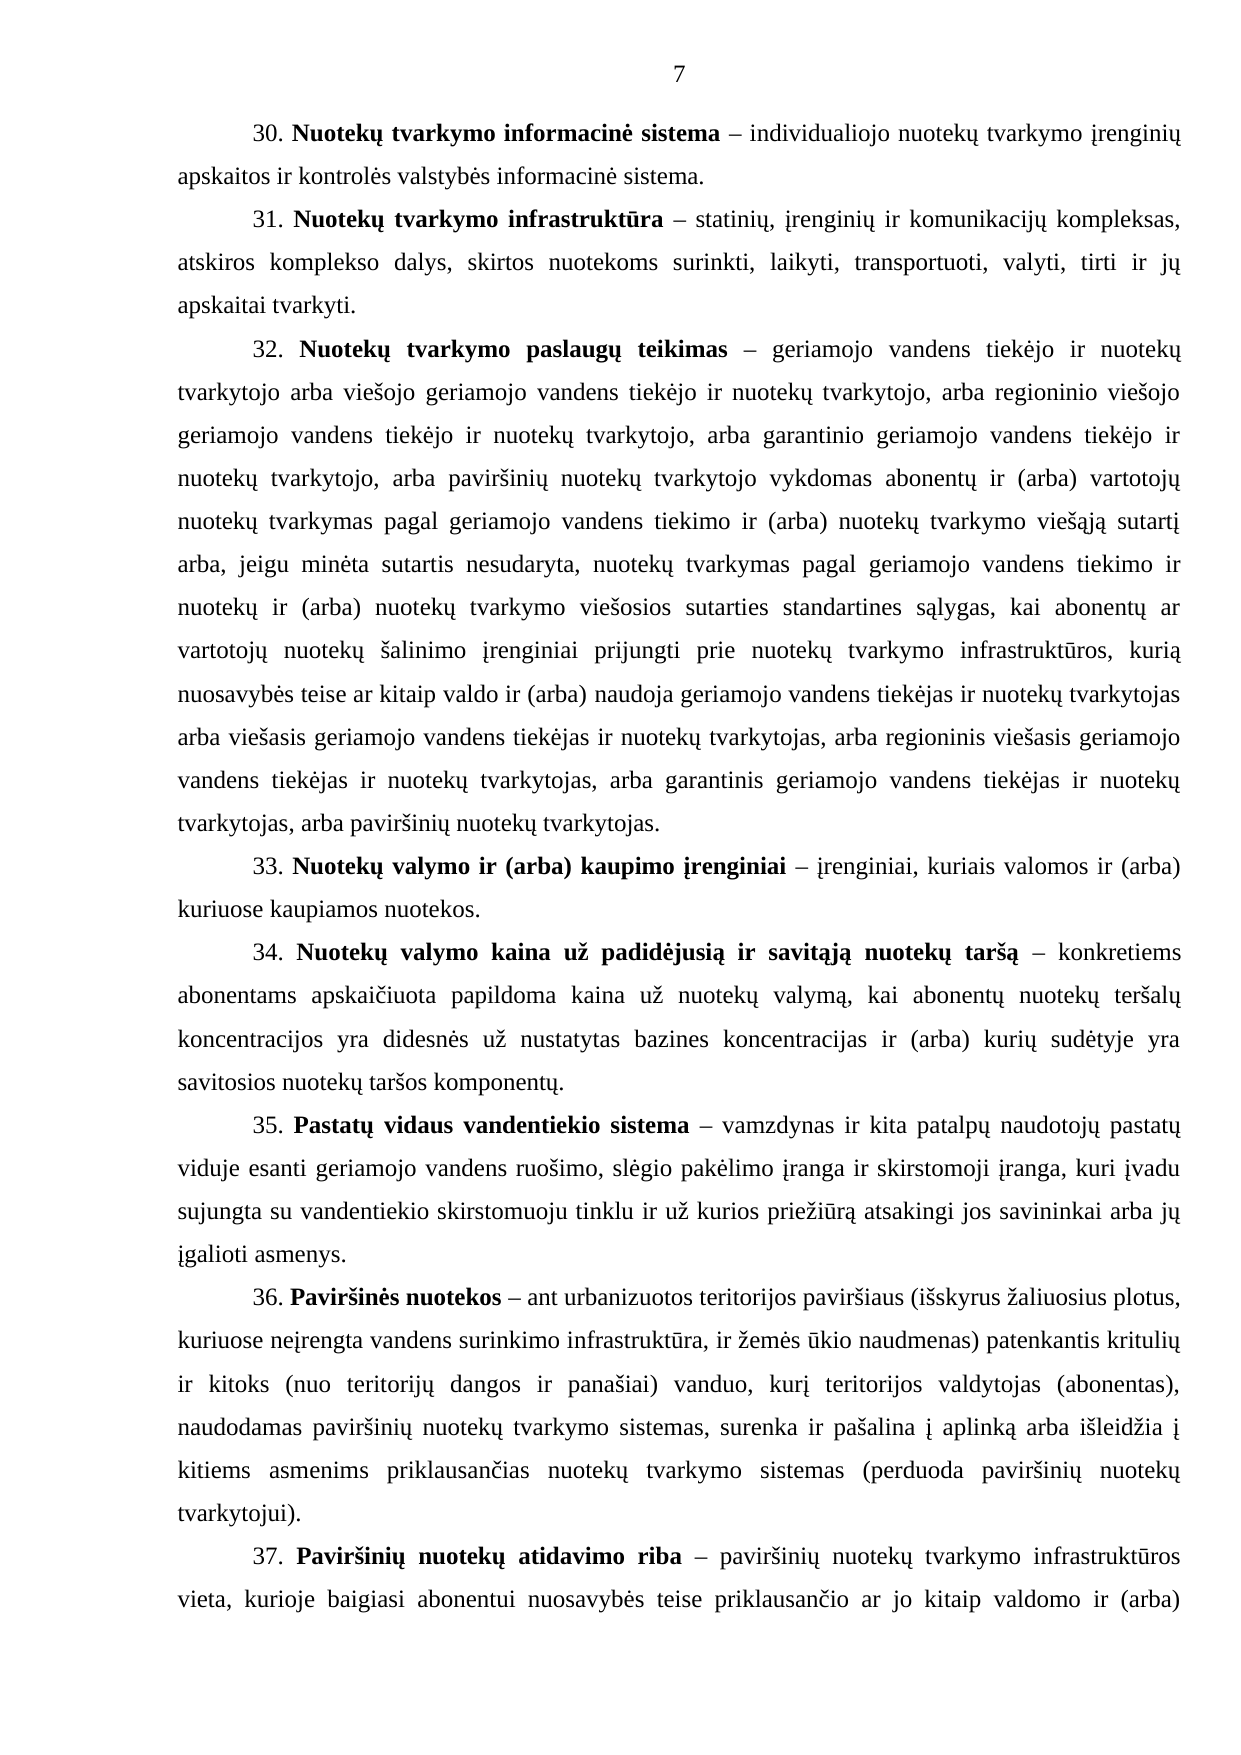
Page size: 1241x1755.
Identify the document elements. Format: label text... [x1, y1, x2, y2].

text 31. Nuotekų tvarkymo infrastruktūra – statinių, įrenginių ir komunikacijų kompleksas, atskiros komplekso dalys, skirtos nuotekoms surinkti, laikyti, transportuoti, valyti, tirti ir jų apskaitai tvarkyti. [177, 204, 1181, 319]
text 30. Nuotekų tvarkymo informacinė sistema – individualiojo nuotekų tvarkymo įrenginių apskaitos ir kontrolės valstybės informacinė sistema. [177, 118, 1181, 190]
text 35. Pastatų vidaus vandentiekio sistema – vamzdynas ir kita patalpų naudotojų pastatų viduje esanti geriamojo vandens ruošimo, slėgio pakėlimo įranga ir skirstomoji įranga, kuri įvadu sujungta su vandentiekio skirstomuoju tinklu ir už kurios priežiūrą atsakingi jos savininkai arba jų įgalioti asmenys. [177, 1110, 1181, 1268]
text 37. Paviršinių nuotekų atidavimo riba – paviršinių nuotekų tvarkymo infrastruktūros vieta, kurioje baigiasi abonentui nuosavybės teise priklausančio ar jo kitaip valdomo ir (arba) [177, 1541, 1181, 1613]
text 34. Nuotekų valymo kaina už padidėjusią ir savitąją nuotekų taršą – konkretiems abonentams apskaičiuota papildoma kaina už nuotekų valymą, kai abonentų nuotekų teršalų koncentracijos yra didesnės už nustatytas bazines koncentracijas ir (arba) kurių sudėtyje yra savitosios nuotekų taršos komponentų. [177, 937, 1181, 1096]
text 32. Nuotekų tvarkymo paslaugų teikimas – geriamojo vandens tiekėjo ir nuotekų tvarkytojo arba viešojo geriamojo vandens tiekėjo ir nuotekų tvarkytojo, arba regioninio viešojo geriamojo vandens tiekėjo ir nuotekų tvarkytojo, arba garantinio geriamojo vandens tiekėjo ir nuotekų tvarkytojo, arba paviršinių nuotekų tvarkytojo vykdomas abonentų ir (arba) vartotojų nuotekų tvarkymas pagal geriamojo vandens tiekimo ir (arba) nuotekų tvarkymo viešąją sutartį arba, jeigu minėta sutartis nesudaryta, nuotekų tvarkymas pagal geriamojo vandens tiekimo ir nuotekų ir (arba) nuotekų tvarkymo viešosios sutarties standartines sąlygas, kai abonentų ar vartotojų nuotekų šalinimo įrenginiai prijungti prie nuotekų tvarkymo infrastruktūros, kurią nuosavybės teise ar kitaip valdo ir (arba) naudoja geriamojo vandens tiekėjas ir nuotekų tvarkytojas arba viešasis geriamojo vandens tiekėjas ir nuotekų tvarkytojas, arba regioninis viešasis geriamojo vandens tiekėjas ir nuotekų tvarkytojas, arba garantinis geriamojo vandens tiekėjas ir nuotekų tvarkytojas, arba paviršinių nuotekų tvarkytojas. [177, 334, 1181, 837]
text 36. Paviršinės nuotekos – ant urbanizuotos teritorijos paviršiaus (išskyrus žaliuosius plotus, kuriuose neįrengta vandens surinkimo infrastruktūra, ir žemės ūkio naudmenas) patenkantis kritulių ir kitoks (nuo teritorijų dangos ir panašiai) vanduo, kurį teritorijos valdytojas (abonentas), naudodamas paviršinių nuotekų tvarkymo sistemas, surenka ir pašalina į aplinką arba išleidžia į kitiems asmenims priklausančias nuotekų tvarkymo sistemas (perduoda paviršinių nuotekų tvarkytojui). [177, 1282, 1181, 1527]
text 33. Nuotekų valymo ir (arba) kaupimo įrenginiai – įrenginiai, kuriais valomos ir (arba) kuriuose kaupiamos nuotekos. [177, 851, 1181, 923]
